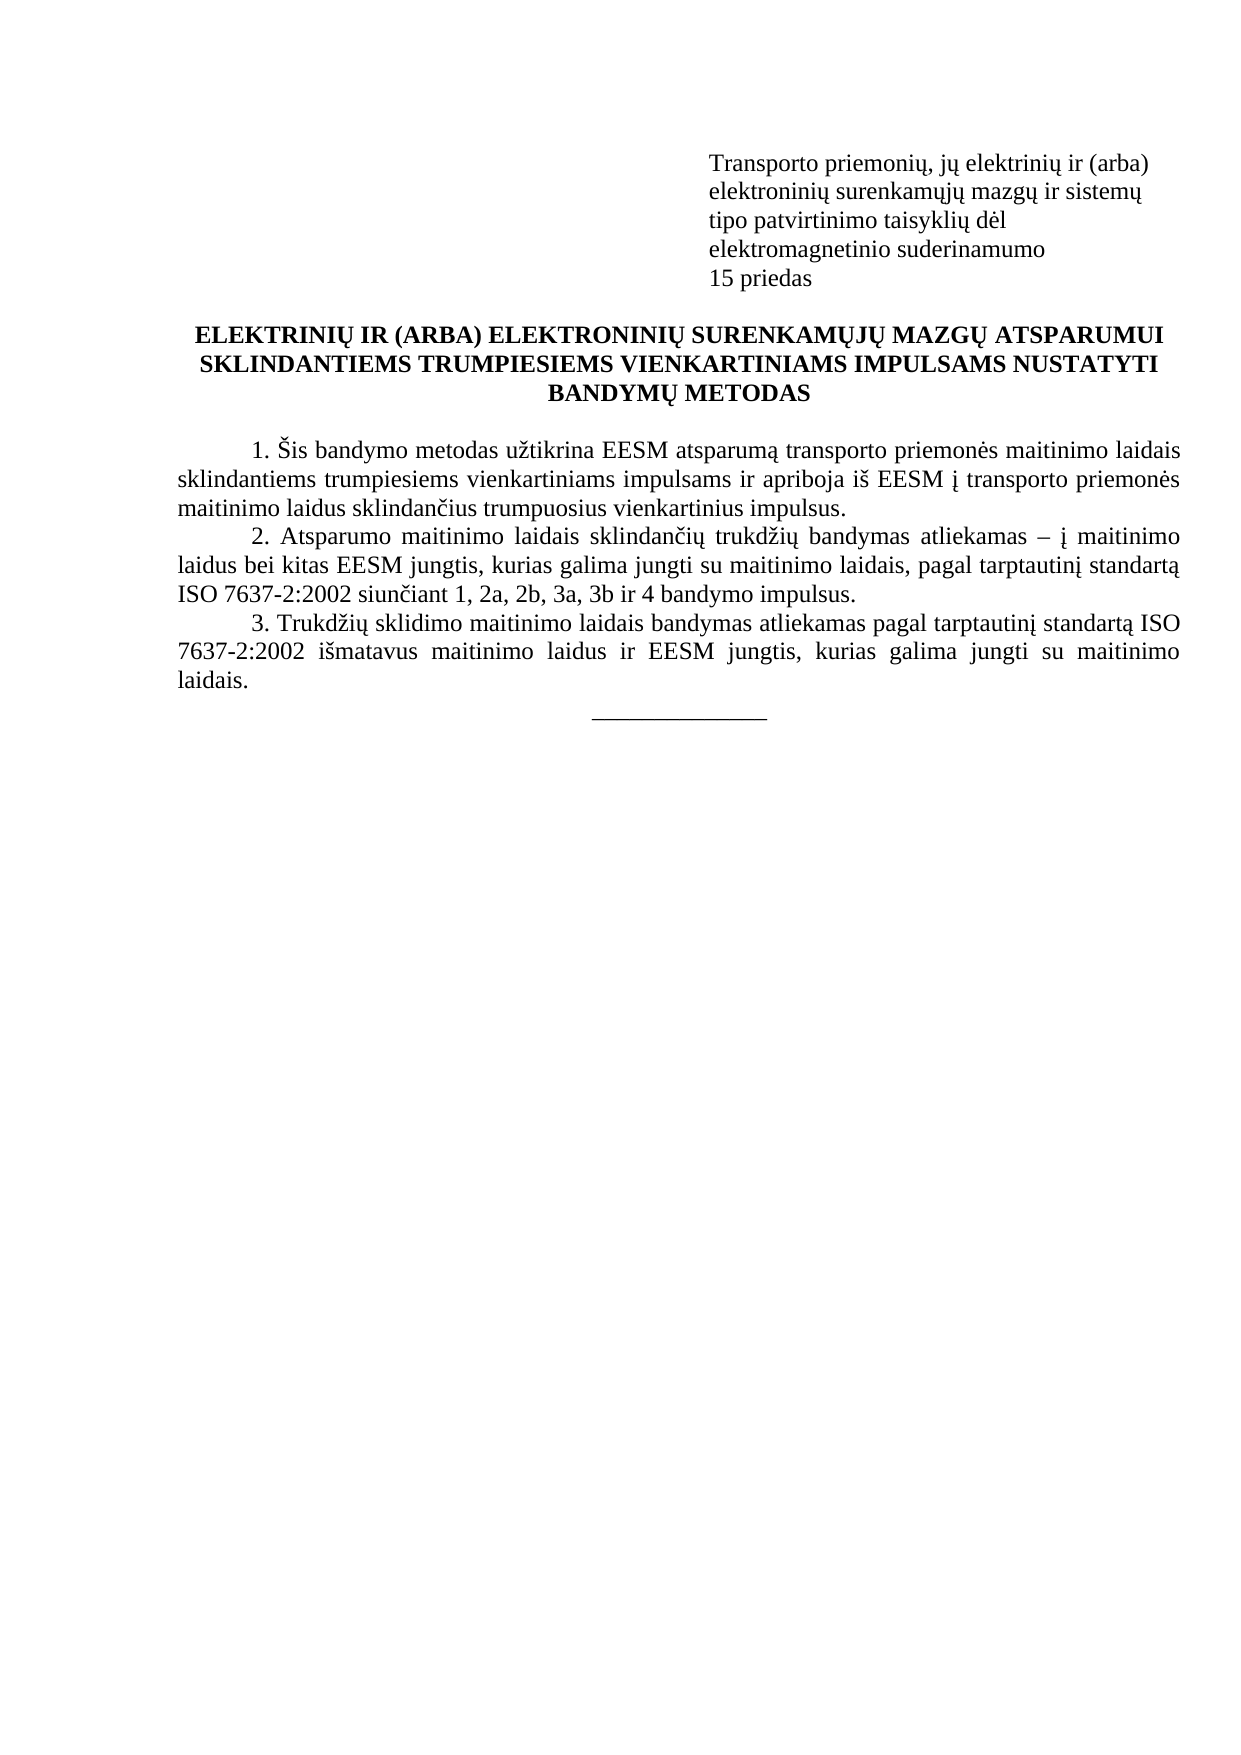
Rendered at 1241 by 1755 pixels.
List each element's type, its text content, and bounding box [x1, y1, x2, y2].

text elektromagnetinio suderinamumo [177, 234, 1181, 263]
text 3. Trukdžių sklidimo maitinimo laidais bandymas atliekamas pagal tarptautinį standartą ISO 7637-2:2002 išmatavus maitinimo laidus ir EESM jungtis, kurias galima jungti su maitinimo laidais. [177, 608, 1181, 694]
text Transporto priemonių, jų elektrinių ir (arba) [177, 148, 1181, 176]
text 15 priedas [177, 263, 1181, 291]
text 2. Atsparumo maitinimo laidais sklindančių trukdžių bandymas atliekamas – į maitinimo laidus bei kitas EESM jungtis, kurias galima jungti su maitinimo laidais, pagal tarptautinį standartą ISO 7637-2:2002 siunčiant 1, 2a, 2b, 3a, 3b ir 4 bandymo impulsus. [177, 521, 1181, 608]
text elektroninių surenkamųjų mazgų ir sistemų [177, 176, 1181, 205]
text 1. Šis bandymo metodas užtikrina EESM atsparumą transporto priemonės maitinimo laidais sklindantiems trumpiesiems vienkartiniams impulsams ir apriboja iš EESM į transporto priemonės maitinimo laidus sklindančius trumpuosius vienkartinius impulsus. [177, 435, 1181, 521]
text ______________ [177, 694, 1181, 723]
text ELEKTRINIŲ IR (ARBA) ELEKTRONINIŲ SURENKAMŲJŲ MAZGŲ ATSPARUMUI SKLINDANTIEMS TRUMPIESIEMS VIENKARTINIAMS IMPULSAMS NUSTATYTI BANDYMŲ METODAS [177, 320, 1181, 406]
text tipo patvirtinimo taisyklių dėl [177, 205, 1181, 234]
